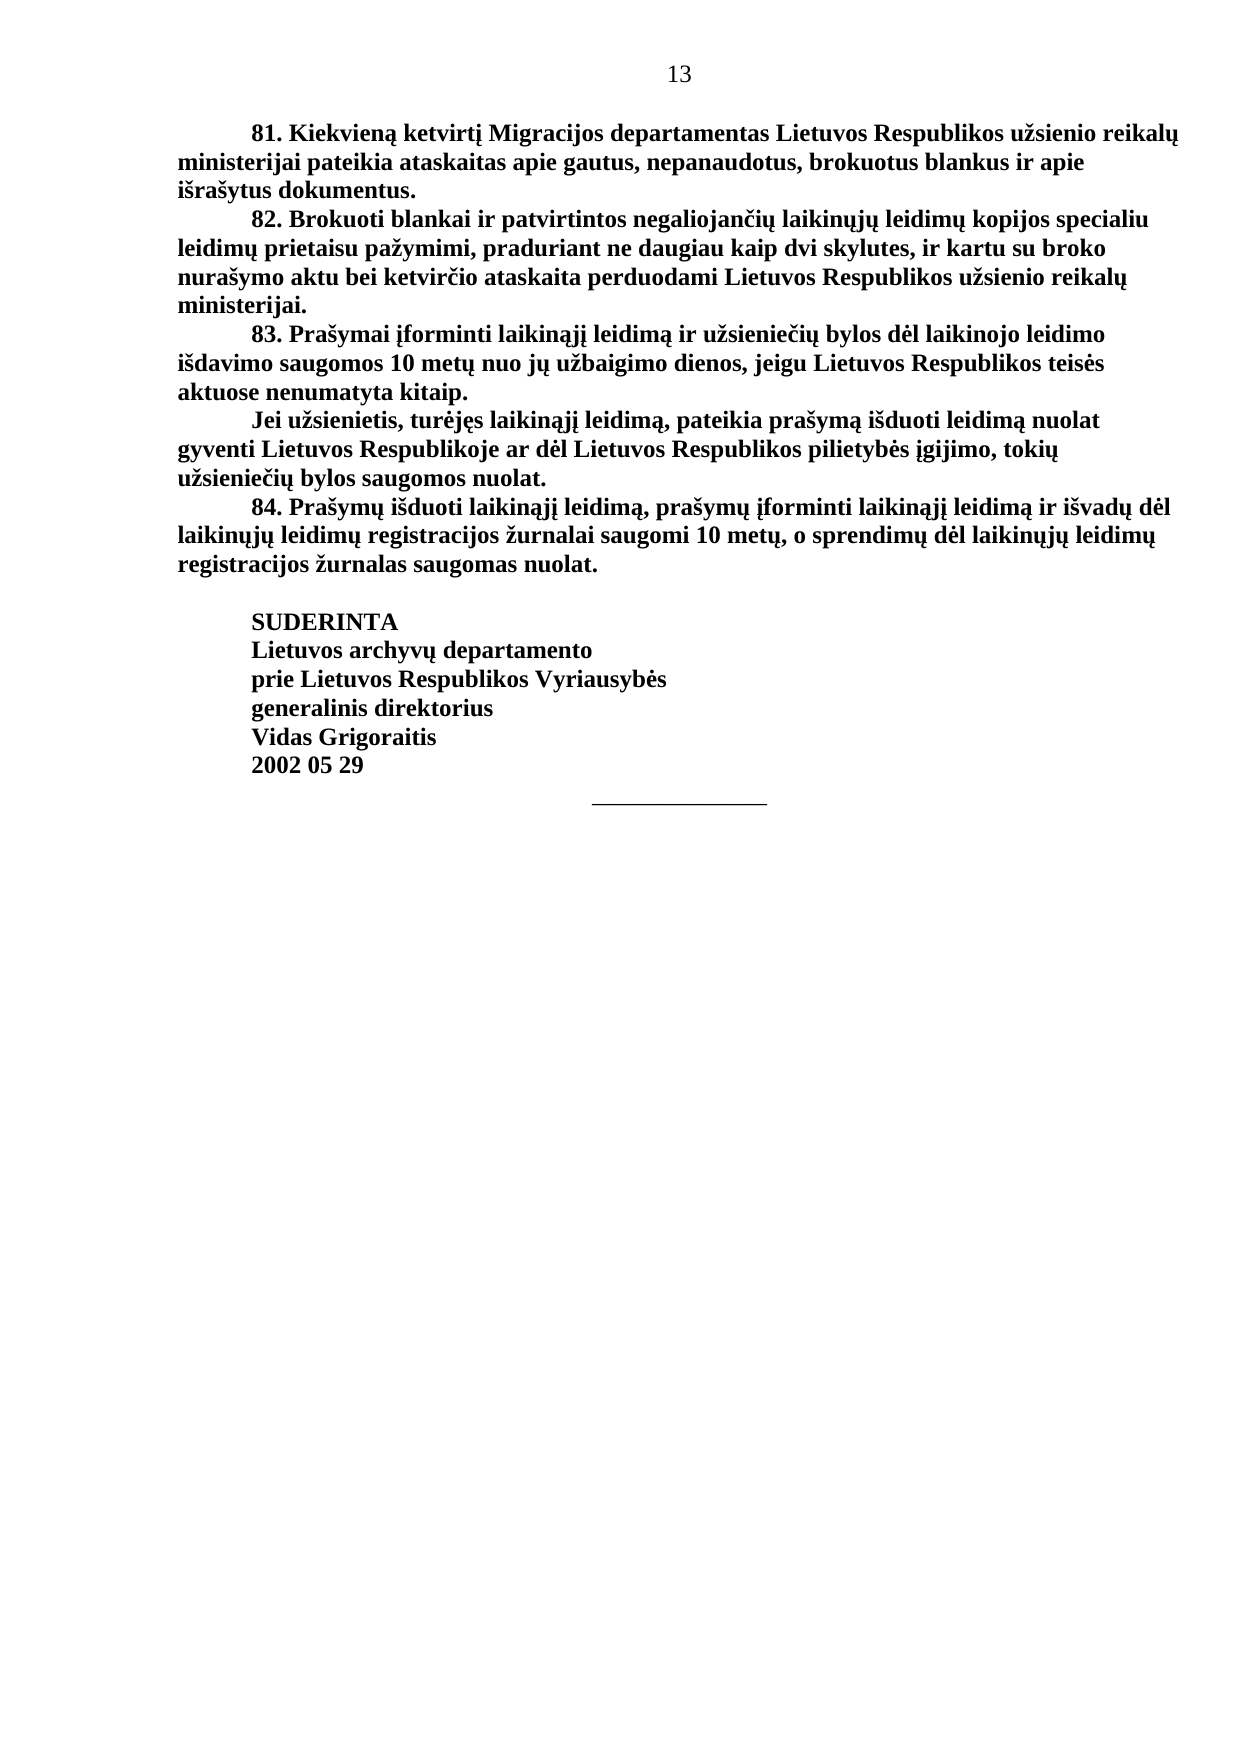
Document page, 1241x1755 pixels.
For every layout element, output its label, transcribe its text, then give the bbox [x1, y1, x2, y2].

text Jei užsienietis, turėjęs laikinąjį leidimą, pateikia prašymą išduoti leidimą nuolat gyventi Lietuvos Respublikoje ar dėl Lietuvos Respublikos pilietybės įgijimo, tokių užsieniečių bylos saugomos nuolat. [177, 406, 1181, 492]
text SUDERINTA [177, 607, 1181, 636]
text ______________ [177, 779, 1181, 808]
text 2002 05 29 [177, 751, 1181, 779]
text 82. Brokuoti blankai ir patvirtintos negaliojančių laikinųjų leidimų kopijos specialiu leidimų prietaisu pažymimi, praduriant ne daugiau kaip dvi skylutes, ir kartu su broko nurašymo aktu bei ketvirčio ataskaita perduodami Lietuvos Respublikos užsienio reikalų ministerijai. [177, 204, 1181, 319]
text 84. Prašymų išduoti laikinąjį leidimą, prašymų įforminti laikinąjį leidimą ir išvadų dėl laikinųjų leidimų registracijos žurnalai saugomi 10 metų, o sprendimų dėl laikinųjų leidimų registracijos žurnalas saugomas nuolat. [177, 492, 1181, 578]
text prie Lietuvos Respublikos Vyriausybės [177, 664, 1181, 693]
text Lietuvos archyvų departamento [177, 636, 1181, 664]
text Vidas Grigoraitis [177, 722, 1181, 751]
text generalinis direktorius [177, 693, 1181, 722]
text 83. Prašymai įforminti laikinąjį leidimą ir užsieniečių bylos dėl laikinojo leidimo išdavimo saugomos 10 metų nuo jų užbaigimo dienos, jeigu Lietuvos Respublikos teisės aktuose nenumatyta kitaip. [177, 319, 1181, 406]
text 81. Kiekvieną ketvirtį Migracijos departamentas Lietuvos Respublikos užsienio reikalų ministerijai pateikia ataskaitas apie gautus, nepanaudotus, brokuotus blankus ir apie išrašytus dokumentus. [177, 118, 1181, 204]
